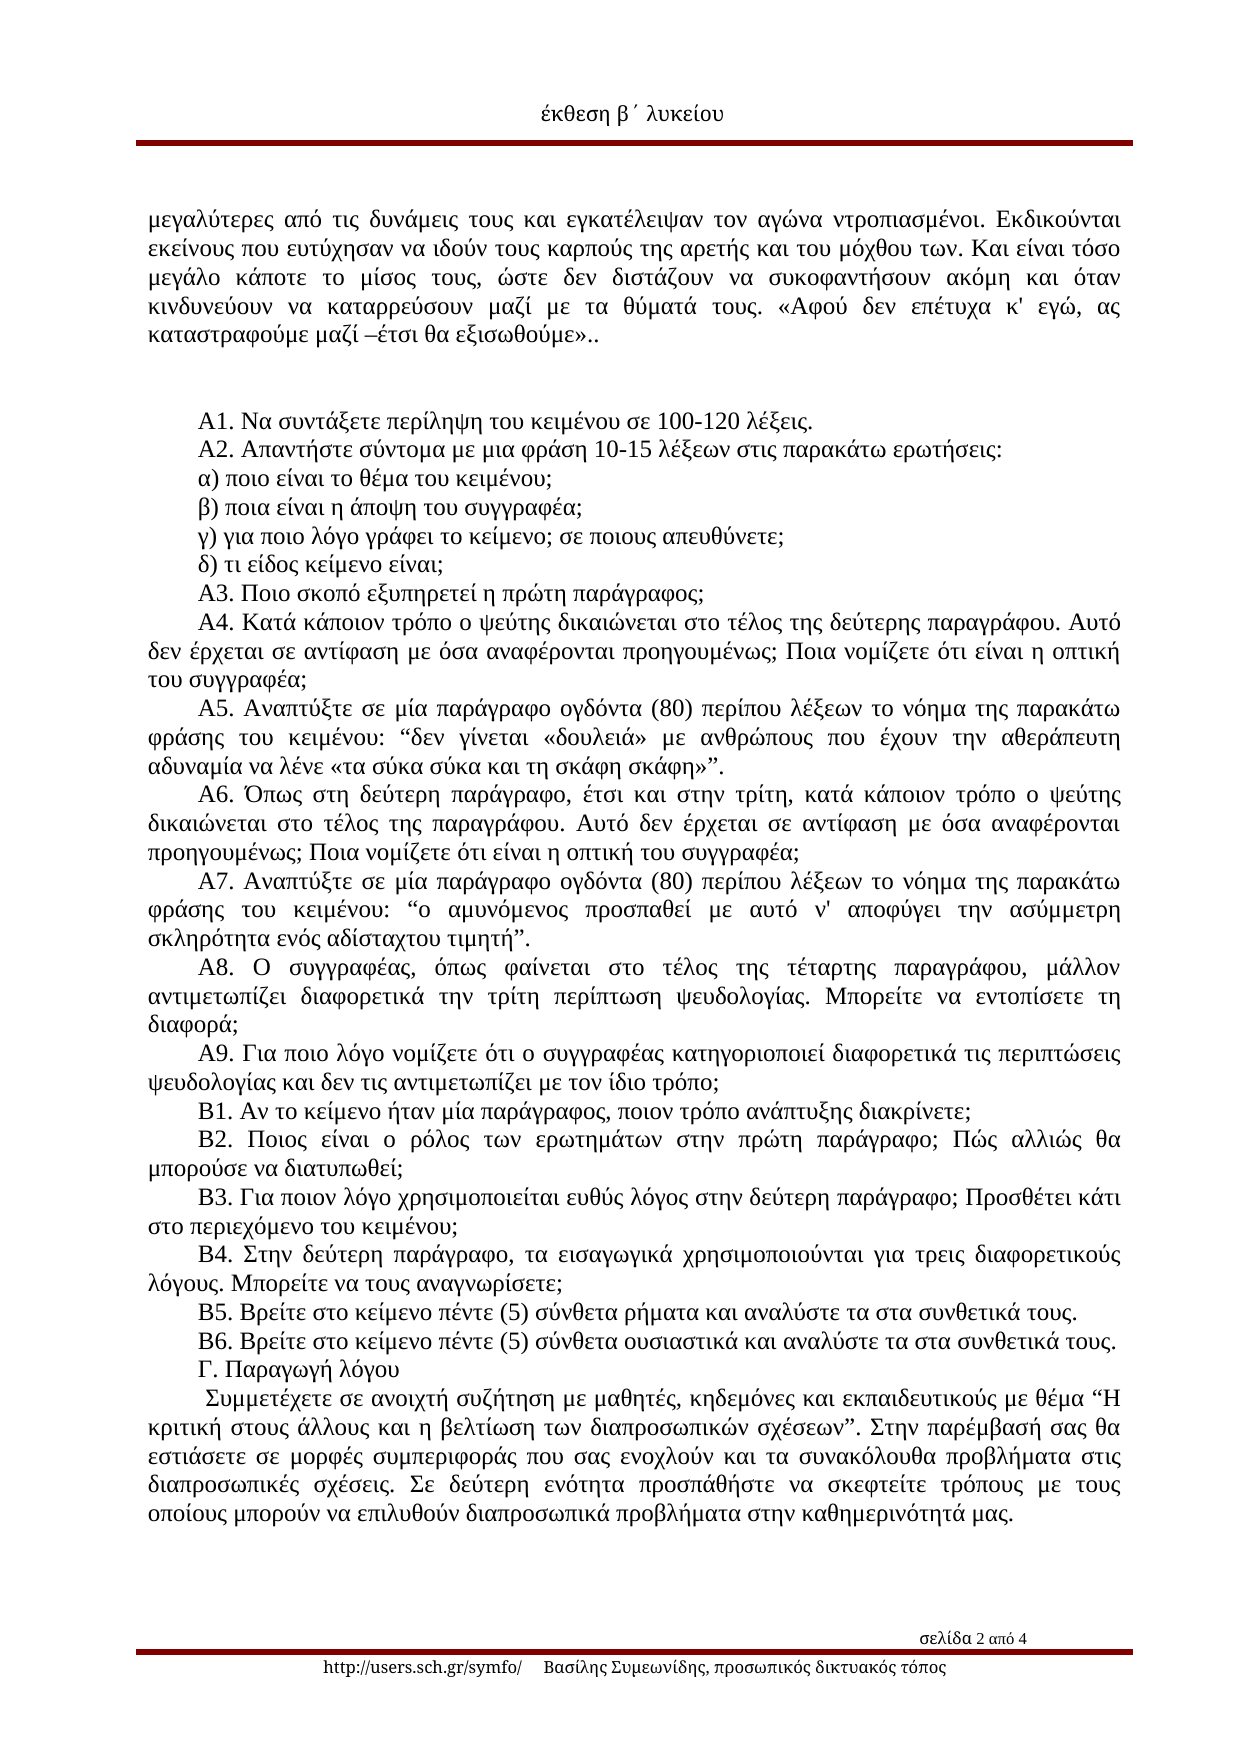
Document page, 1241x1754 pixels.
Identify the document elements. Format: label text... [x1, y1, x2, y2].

text Β6. Βρείτε στο κείμενο πέντε (5) σύνθετα ουσιαστικά και αναλύστε τα στα συνθετικά τους. [148, 1326, 1122, 1354]
text Β1. Αν το κείμενο ήταν μία παράγραφος, ποιον τρόπο ανάπτυξης διακρίνετε; [148, 1096, 1122, 1124]
text δ) τι είδος κείμενο είναι; [148, 549, 1122, 578]
text Α9. Για ποιο λόγο νομίζετε ότι ο συγγραφέας κατηγοριοποιεί διαφορετικά τις περιπτώσεις ψευδολογίας και δεν τις αντιμετωπίζει με τον ίδιο τρόπο; [148, 1038, 1122, 1096]
text Α5. Αναπτύξτε σε μία παράγραφο ογδόντα (80) περίπου λέξεων το νόημα της παρακάτω φράσης του κειμένου: “δεν γίνεται «δουλειά» με ανθρώπους που έχουν την αθεράπευτη αδυναμία να λένε «τα σύκα σύκα και τη σκάφη σκάφη»”. [148, 693, 1122, 779]
text Α7. Αναπτύξτε σε μία παράγραφο ογδόντα (80) περίπου λέξεων το νόημα της παρακάτω φράσης του κειμένου: “ο αμυνόμενος προσπαθεί με αυτό ν' αποφύγει την ασύμμετρη σκληρότητα ενός αδίσταχτου τιμητή”. [148, 866, 1122, 952]
text Β5. Βρείτε στο κείμενο πέντε (5) σύνθετα ρήματα και αναλύστε τα στα συνθετικά τους. [148, 1297, 1122, 1326]
text Β2. Ποιος είναι ο ρόλος των ερωτημάτων στην πρώτη παράγραφο; Πώς αλλιώς θα μπορούσε να διατυπωθεί; [148, 1124, 1122, 1182]
text Α8. Ο συγγραφέας, όπως φαίνεται στο τέλος της τέταρτης παραγράφου, μάλλον αντιμετωπίζει διαφορετικά την τρίτη περίπτωση ψευδολογίας. Μπορείτε να εντοπίσετε τη διαφορά; [148, 952, 1122, 1038]
text Β4. Στην δεύτερη παράγραφο, τα εισαγωγικά χρησιμοποιούνται για τρεις διαφορετικούς λόγους. Μπορείτε να τους αναγνωρίσετε; [148, 1239, 1122, 1297]
text Α4. Κατά κάποιον τρόπο ο ψεύτης δικαιώνεται στο τέλος της δεύτερης παραγράφου. Αυτό δεν έρχεται σε αντίφαση με όσα αναφέρονται προηγουμένως; Ποια νομίζετε ότι είναι η οπτική του συγγραφέα; [148, 607, 1122, 693]
text γ) για ποιο λόγο γράφει το κείμενο; σε ποιους απευθύνετε; [148, 521, 1122, 549]
text Α3. Ποιο σκοπό εξυπηρετεί η πρώτη παράγραφος; [148, 578, 1122, 607]
text Α6. Όπως στη δεύτερη παράγραφο, έτσι και στην τρίτη, κατά κάποιον τρόπο ο ψεύτης δικαιώνεται στο τέλος της παραγράφου. Αυτό δεν έρχεται σε αντίφαση με όσα αναφέρονται προηγουμένως; Ποια νομίζετε ότι είναι η οπτική του συγγραφέα; [148, 779, 1122, 866]
text μεγαλύτερες από τις δυνάμεις τους και εγκατέλειψαν τον αγώνα ντροπιασμένοι. Εκδικούνται εκείνους που ευτύχησαν να ιδούν τους καρπούς της αρετής και του μόχθου των. Και είναι τόσο μεγάλο κάποτε το μίσος τους, ώστε δεν διστάζουν να συκοφαντήσουν ακόμη και όταν κινδυνεύουν να καταρρεύσουν μαζί με τα θύματά τους. «Αφού δεν επέτυχα κ' εγώ, ας καταστραφούμε μαζί –έτσι θα εξισωθούμε».. [148, 204, 1122, 348]
text Γ. Παραγωγή λόγου [148, 1354, 1122, 1383]
text Β3. Για ποιον λόγο χρησιμοποιείται ευθύς λόγος στην δεύτερη παράγραφο; Προσθέτει κάτι στο περιεχόμενο του κειμένου; [148, 1182, 1122, 1239]
text α) ποιο είναι το θέμα του κειμένου; [148, 463, 1122, 492]
text Α1. Να συντάξετε περίληψη του κειμένου σε 100-120 λέξεις. [148, 406, 1122, 434]
text Συμμετέχετε σε ανοιχτή συζήτηση με μαθητές, κηδεμόνες και εκπαιδευτικούς με θέμα “Η κριτική στους άλλους και η βελτίωση των διαπροσωπικών σχέσεων”. Στην παρέμβασή σας θα εστιάσετε σε μορφές συμπεριφοράς που σας ενοχλούν και τα συνακόλουθα προβλήματα στις διαπροσωπικές σχέσεις. Σε δεύτερη ενότητα προσπάθήστε να σκεφτείτε τρόπους με τους οποίους μπορούν να επιλυθούν διαπροσωπικά προβλήματα στην καθημερινότητά μας. [148, 1383, 1122, 1527]
text Α2. Απαντήστε σύντομα με μια φράση 10-15 λέξεων στις παρακάτω ερωτήσεις: [148, 434, 1122, 463]
text β) ποια είναι η άποψη του συγγραφέα; [148, 492, 1122, 521]
